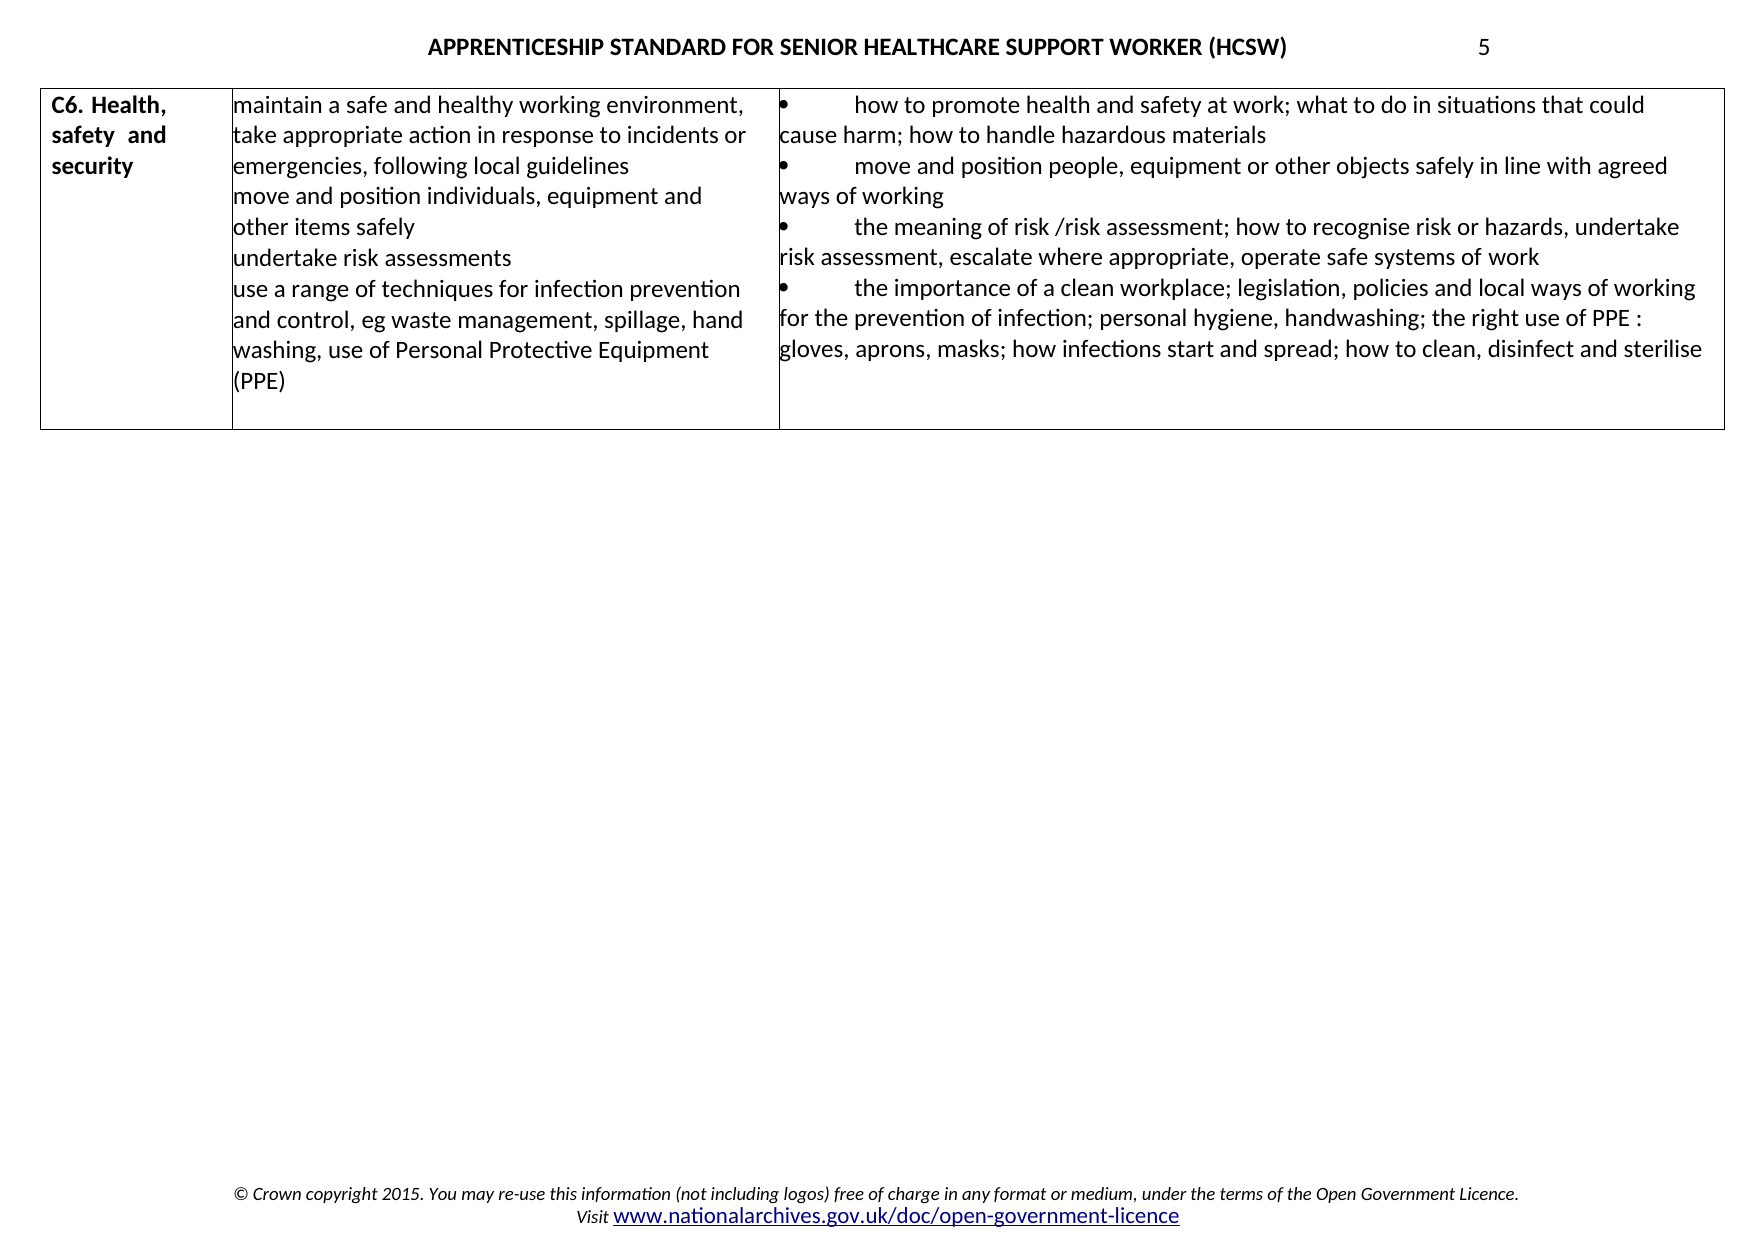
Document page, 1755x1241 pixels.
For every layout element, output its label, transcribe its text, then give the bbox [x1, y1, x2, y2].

table_cell how to promote health and safety at work; what to do in situations that could cause harm; how to handle hazardous materials move and position people, equipment or other objects safely in line with agreed ways of working the meaning of risk /risk assessment; how to recognise risk or hazards, undertake risk assessment, escalate where appropriate, operate safe systems of work the importance of a clean workplace; legislation, policies and local ways of working for the prevention of infection; personal hygiene, handwashing; the right use of PPE : gloves, aprons, masks; how infections start and spread; how to clean, disinfect and sterilise [780, 89, 1724, 429]
table_cell C6. Health, safety and security [41, 89, 232, 429]
table_cell maintain a safe and healthy working environment, take appropriate action in response to incidents or emergencies, following local guidelines move and position individuals, equipment and other items safely undertake risk assessments use a range of techniques for infection prevention and control, eg waste management, spillage, hand washing, use of Personal Protective Equipment (PPE) [233, 89, 779, 429]
